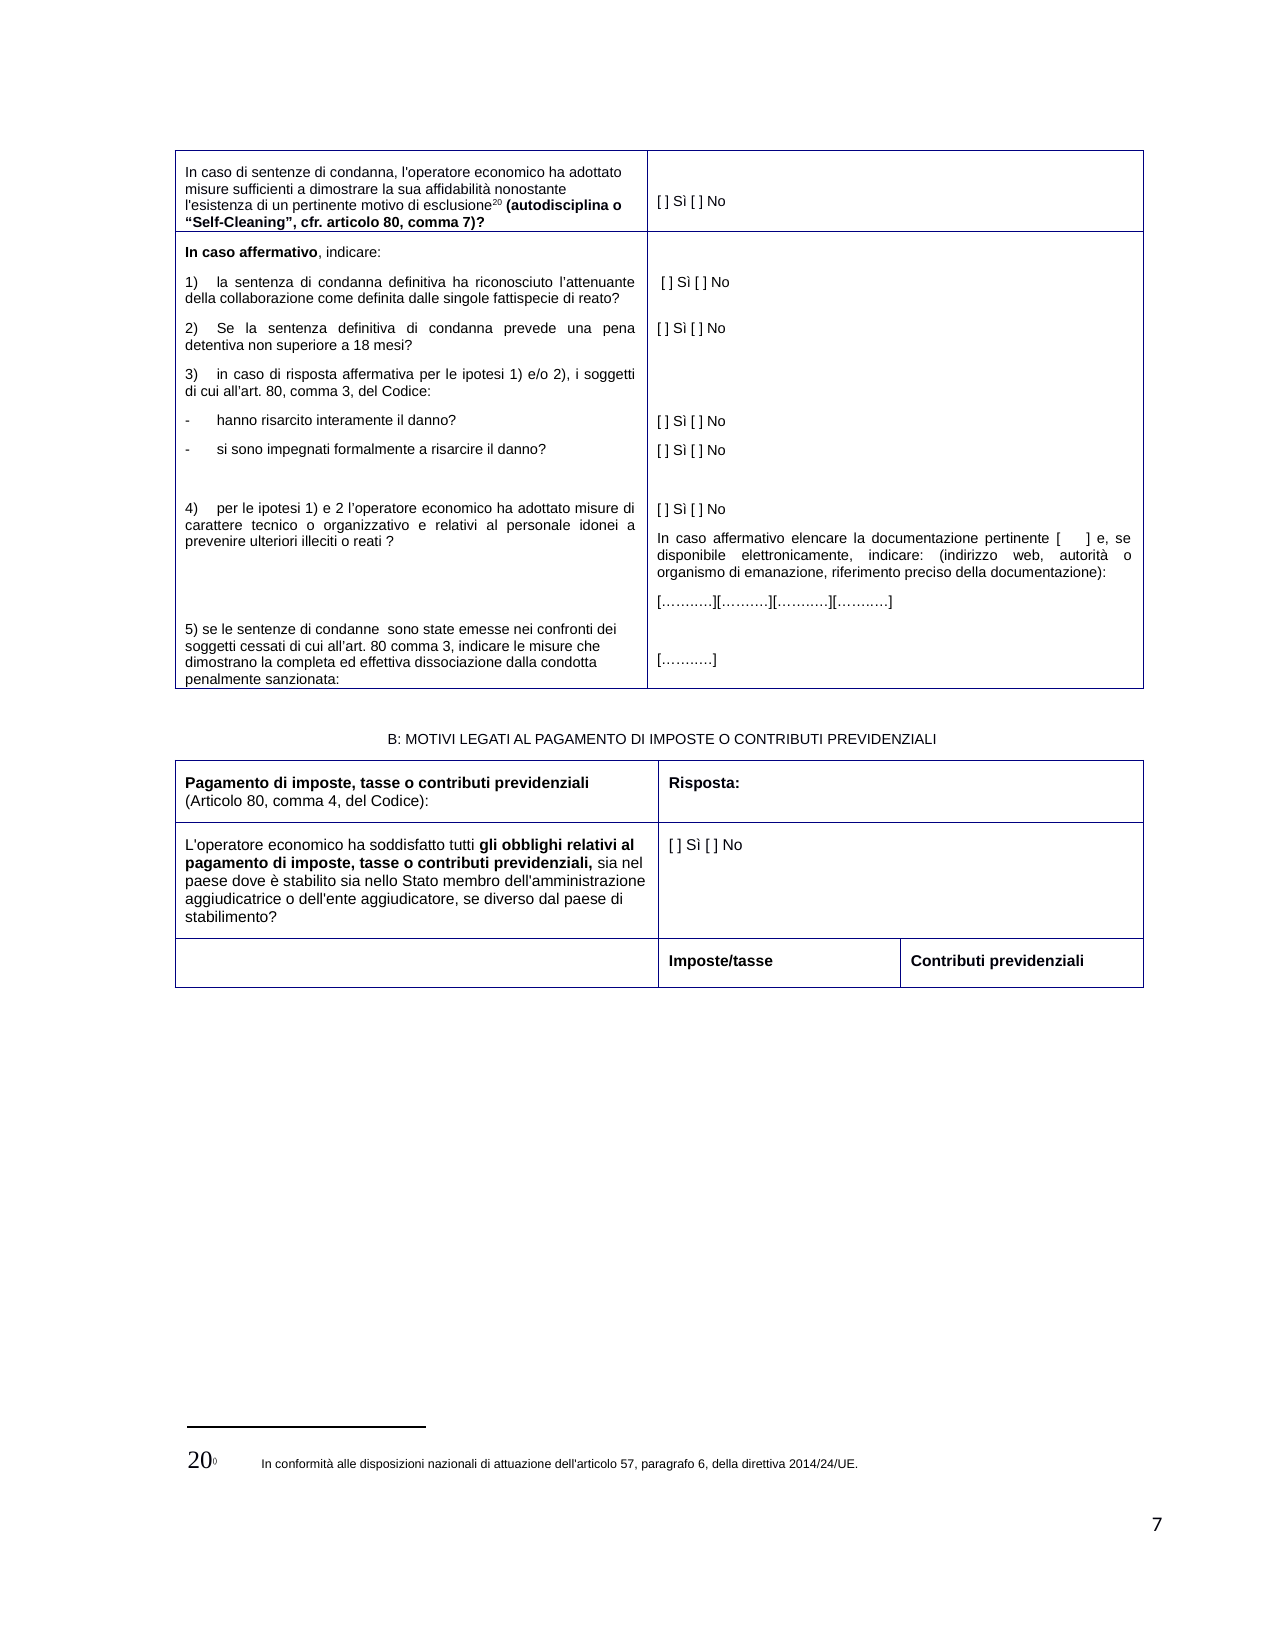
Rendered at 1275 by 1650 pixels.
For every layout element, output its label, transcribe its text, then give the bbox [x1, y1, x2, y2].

table_cell Contributi previdenziali [901, 939, 1143, 987]
text B: MOTIVI LEGATI AL PAGAMENTO DI IMPOSTE O CONTRIBUTI PREVIDENZIALI [187, 731, 1137, 747]
table_cell [ ] Sì [ ] No [648, 151, 1143, 231]
table_cell In caso affermativo, indicare: 1) la sentenza di condanna definitiva ha riconosciuto l’attenuante della collaborazione come definita dalle singole fattispecie di reato? 2) Se la sentenza definitiva di condanna prevede una pena detentiva non superiore a 18 mesi? 3) in caso di risposta affermativa per le ipotesi 1) e/o 2), i soggetti di cui all’art. 80, comma 3, del Codice: - hanno risarcito interamente il danno? - si sono impegnati formalmente a risarcire il danno? 4) per le ipotesi 1) e 2 l’operatore economico ha adottato misure di carattere tecnico o organizzativo e relativi al personale idonei a prevenire ulteriori illeciti o reati ? 5) se le sentenze di condanne sono state emesse nei confronti dei soggetti cessati di cui all’art. 80 comma 3, indicare le misure che dimostrano la completa ed effettiva dissociazione dalla condotta penalmente sanzionata: [176, 232, 647, 688]
table_cell Imposte/tasse [659, 939, 900, 987]
table_cell L'operatore economico ha soddisfatto tutti gli obblighi relativi al pagamento di imposte, tasse o contributi previdenziali, sia nel paese dove è stabilito sia nello Stato membro dell'amministrazione aggiudicatrice o dell'ente aggiudicatore, se diverso dal paese di stabilimento? [176, 823, 658, 938]
table_cell In caso di sentenze di condanna, l'operatore economico ha adottato misure sufficienti a dimostrare la sua affidabilità nonostante l'esistenza di un pertinente motivo di esclusione (autodisciplina o “Self-Cleaning”, cfr. articolo 80, comma 7)? [176, 151, 647, 231]
table_cell [ ] Sì [ ] No [ ] Sì [ ] No [ ] Sì [ ] No [ ] Sì [ ] No [ ] Sì [ ] No In caso affermativo elencare la documentazione pertinente [ ] e, se disponibile elettronicamente, indicare: (indirizzo web, autorità o organismo di emanazione, riferimento preciso della documentazione): [……..…][…….…][……..…][……..…] [……..…] [648, 232, 1143, 688]
table_cell [ ] Sì [ ] No [659, 823, 1143, 938]
table_header Pagamento di imposte, tasse o contributi previdenziali (Articolo 80, comma 4, del Codice): [176, 761, 658, 822]
table_cell [176, 939, 658, 987]
table_header Risposta: [659, 761, 1143, 822]
